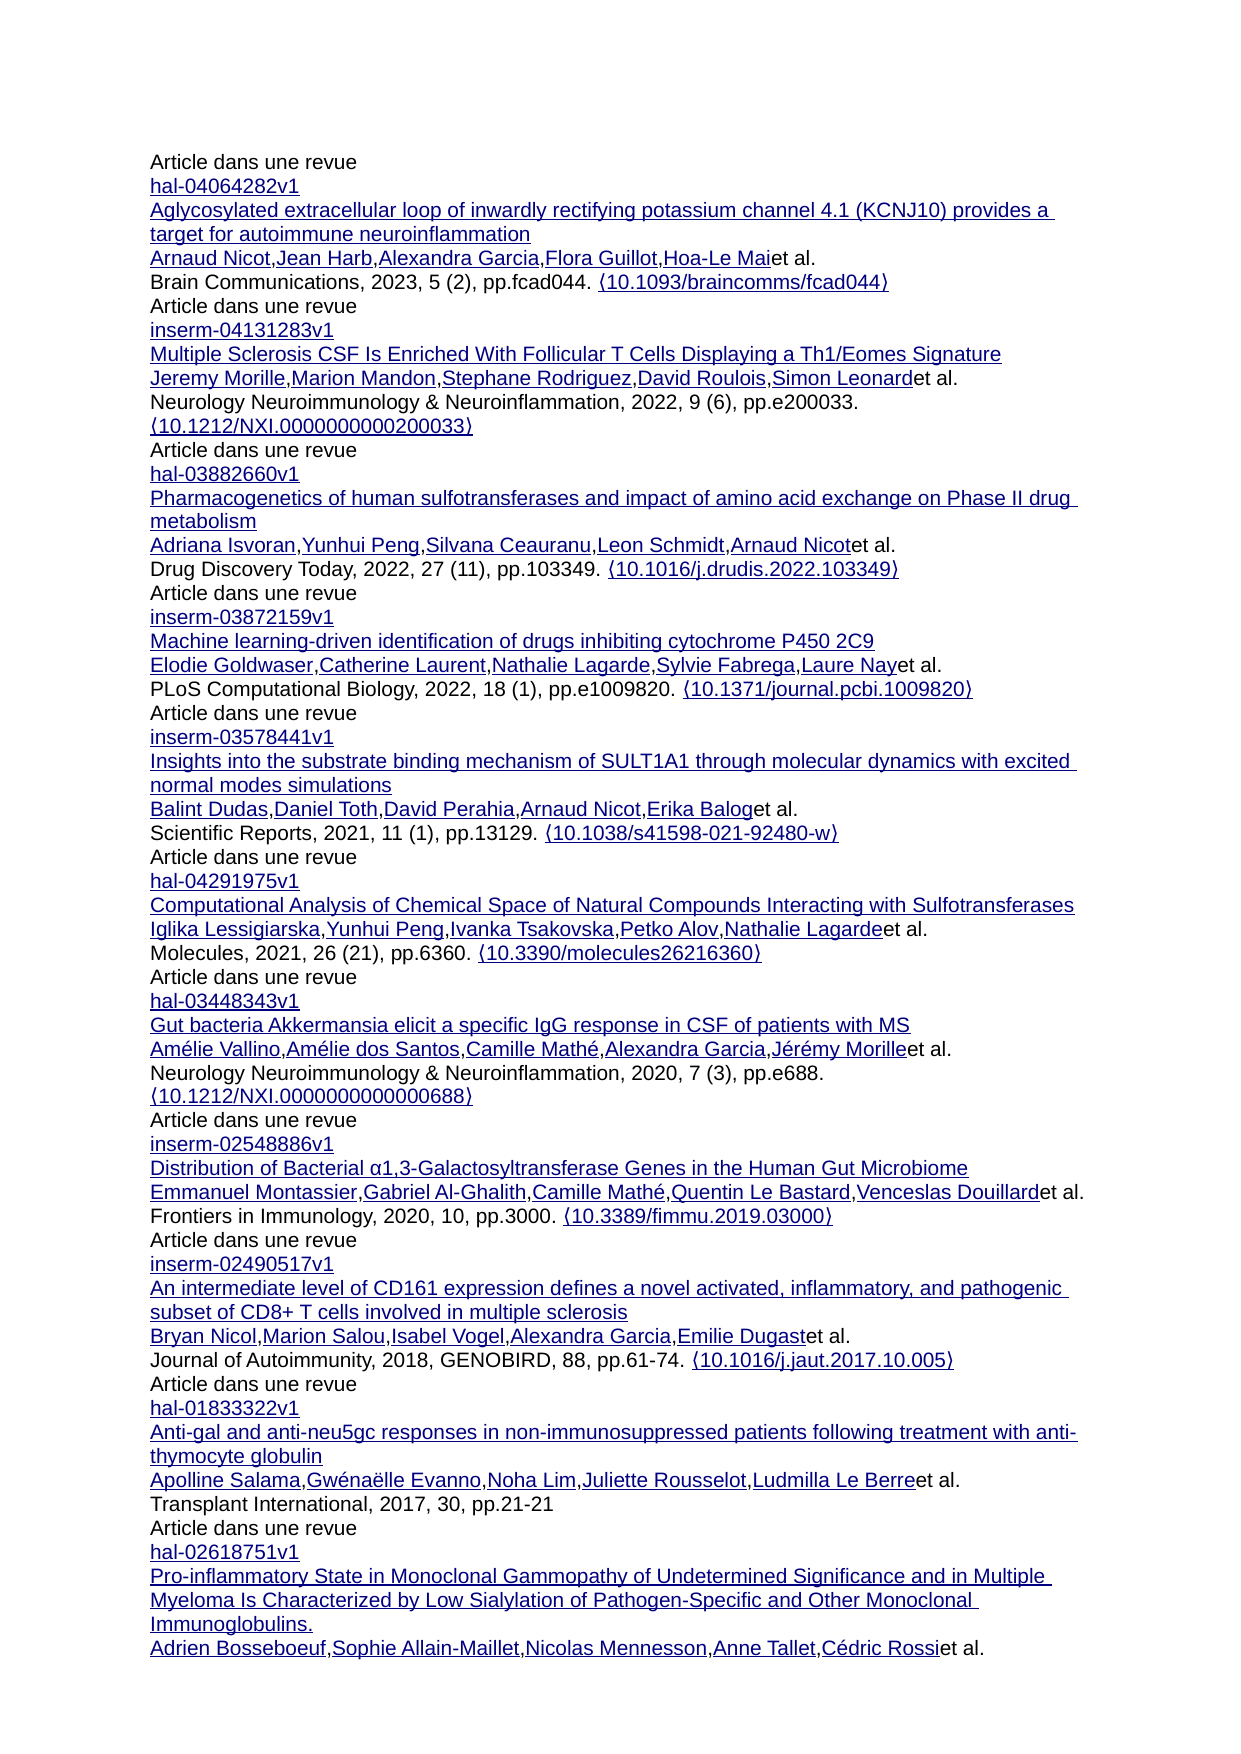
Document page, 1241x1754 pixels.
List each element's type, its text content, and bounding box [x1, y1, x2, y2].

table_cell Computational Analysis of Chemical Space of Natural Compounds Interacting with Sulfotransferases Iglika Lessigiarska,Yunhui Peng,Ivanka Tsakovska,Petko Alov,Nathalie Lagardeet al. Molecules, 2021, 26 (21), pp.6360. ⟨10.3390/molecules26216360⟩ Article dans une revue hal-03448343v1 [150, 893, 1090, 1012]
table_cell Multiple Sclerosis CSF Is Enriched With Follicular T Cells Displaying a Th1/Eomes Signature Jeremy Morille,Marion Mandon,Stephane Rodriguez,David Roulois,Simon Leonardet al. Neurology Neuroimmunology & Neuroinflammation, 2022, 9 (6), pp.e200033. ⟨10.1212/NXI.0000000000200033⟩ Article dans une revue hal-03882660v1 [150, 342, 1090, 485]
table_cell Machine learning-driven identification of drugs inhibiting cytochrome P450 2C9 Elodie Goldwaser,Catherine Laurent,Nathalie Lagarde,Sylvie Fabrega,Laure Nayet al. PLoS Computational Biology, 2022, 18 (1), pp.e1009820. ⟨10.1371/journal.pcbi.1009820⟩ Article dans une revue inserm-03578441v1 [150, 629, 1090, 749]
table_cell Pharmacogenetics of human sulfotransferases and impact of amino acid exchange on Phase II drug metabolism Adriana Isvoran,Yunhui Peng,Silvana Ceauranu,Leon Schmidt,Arnaud Nicotet al. Drug Discovery Today, 2022, 27 (11), pp.103349. ⟨10.1016/j.drudis.2022.103349⟩ Article dans une revue inserm-03872159v1 [150, 485, 1090, 629]
table_cell An intermediate level of CD161 expression defines a novel activated, inflammatory, and pathogenic subset of CD8+ T cells involved in multiple sclerosis Bryan Nicol,Marion Salou,Isabel Vogel,Alexandra Garcia,Emilie Dugastet al. Journal of Autoimmunity, 2018, GENOBIRD, 88, pp.61-74. ⟨10.1016/j.jaut.2017.10.005⟩ Article dans une revue hal-01833322v1 [150, 1276, 1090, 1420]
table_cell Gut bacteria Akkermansia elicit a specific IgG response in CSF of patients with MS Amélie Vallino,Amélie dos Santos,Camille Mathé,Alexandra Garcia,Jérémy Morilleet al. Neurology Neuroimmunology & Neuroinflammation, 2020, 7 (3), pp.e688. ⟨10.1212/NXI.0000000000000688⟩ Article dans une revue inserm-02548886v1 [150, 1013, 1090, 1156]
table_cell Insights into the substrate binding mechanism of SULT1A1 through molecular dynamics with excited normal modes simulations Balint Dudas,Daniel Toth,David Perahia,Arnaud Nicot,Erika Baloget al. Scientific Reports, 2021, 11 (1), pp.13129. ⟨10.1038/s41598-021-92480-w⟩ Article dans une revue hal-04291975v1 [150, 749, 1090, 893]
table_cell Distribution of Bacterial α1,3-Galactosyltransferase Genes in the Human Gut Microbiome Emmanuel Montassier,Gabriel Al-Ghalith,Camille Mathé,Quentin Le Bastard,Venceslas Douillardet al. Frontiers in Immunology, 2020, 10, pp.3000. ⟨10.3389/fimmu.2019.03000⟩ Article dans une revue inserm-02490517v1 [150, 1156, 1090, 1276]
table_cell Anti-gal and anti-neu5gc responses in non-immunosuppressed patients following treatment with anti-thymocyte globulin Apolline Salama,Gwénaëlle Evanno,Noha Lim,Juliette Rousselot,Ludmilla Le Berreet al. Transplant International, 2017, 30, pp.21-21 Article dans une revue hal-02618751v1 [150, 1420, 1090, 1563]
table_cell Aglycosylated extracellular loop of inwardly rectifying potassium channel 4.1 (KCNJ10) provides a target for autoimmune neuroinflammation Arnaud Nicot,Jean Harb,Alexandra Garcia,Flora Guillot,Hoa-Le Maiet al. Brain Communications, 2023, 5 (2), pp.fcad044. ⟨10.1093/braincomms/fcad044⟩ Article dans une revue inserm-04131283v1 [150, 198, 1090, 342]
table_cell Article dans une revue hal-04064282v1 [150, 150, 1090, 198]
table_cell Pro-inflammatory State in Monoclonal Gammopathy of Undetermined Significance and in Multiple Myeloma Is Characterized by Low Sialylation of Pathogen-Specific and Other Monoclonal Immunoglobulins. Adrien Bosseboeuf,Sophie Allain-Maillet,Nicolas Mennesson,Anne Tallet,Cédric Rossiet al. [150, 1564, 1090, 1659]
